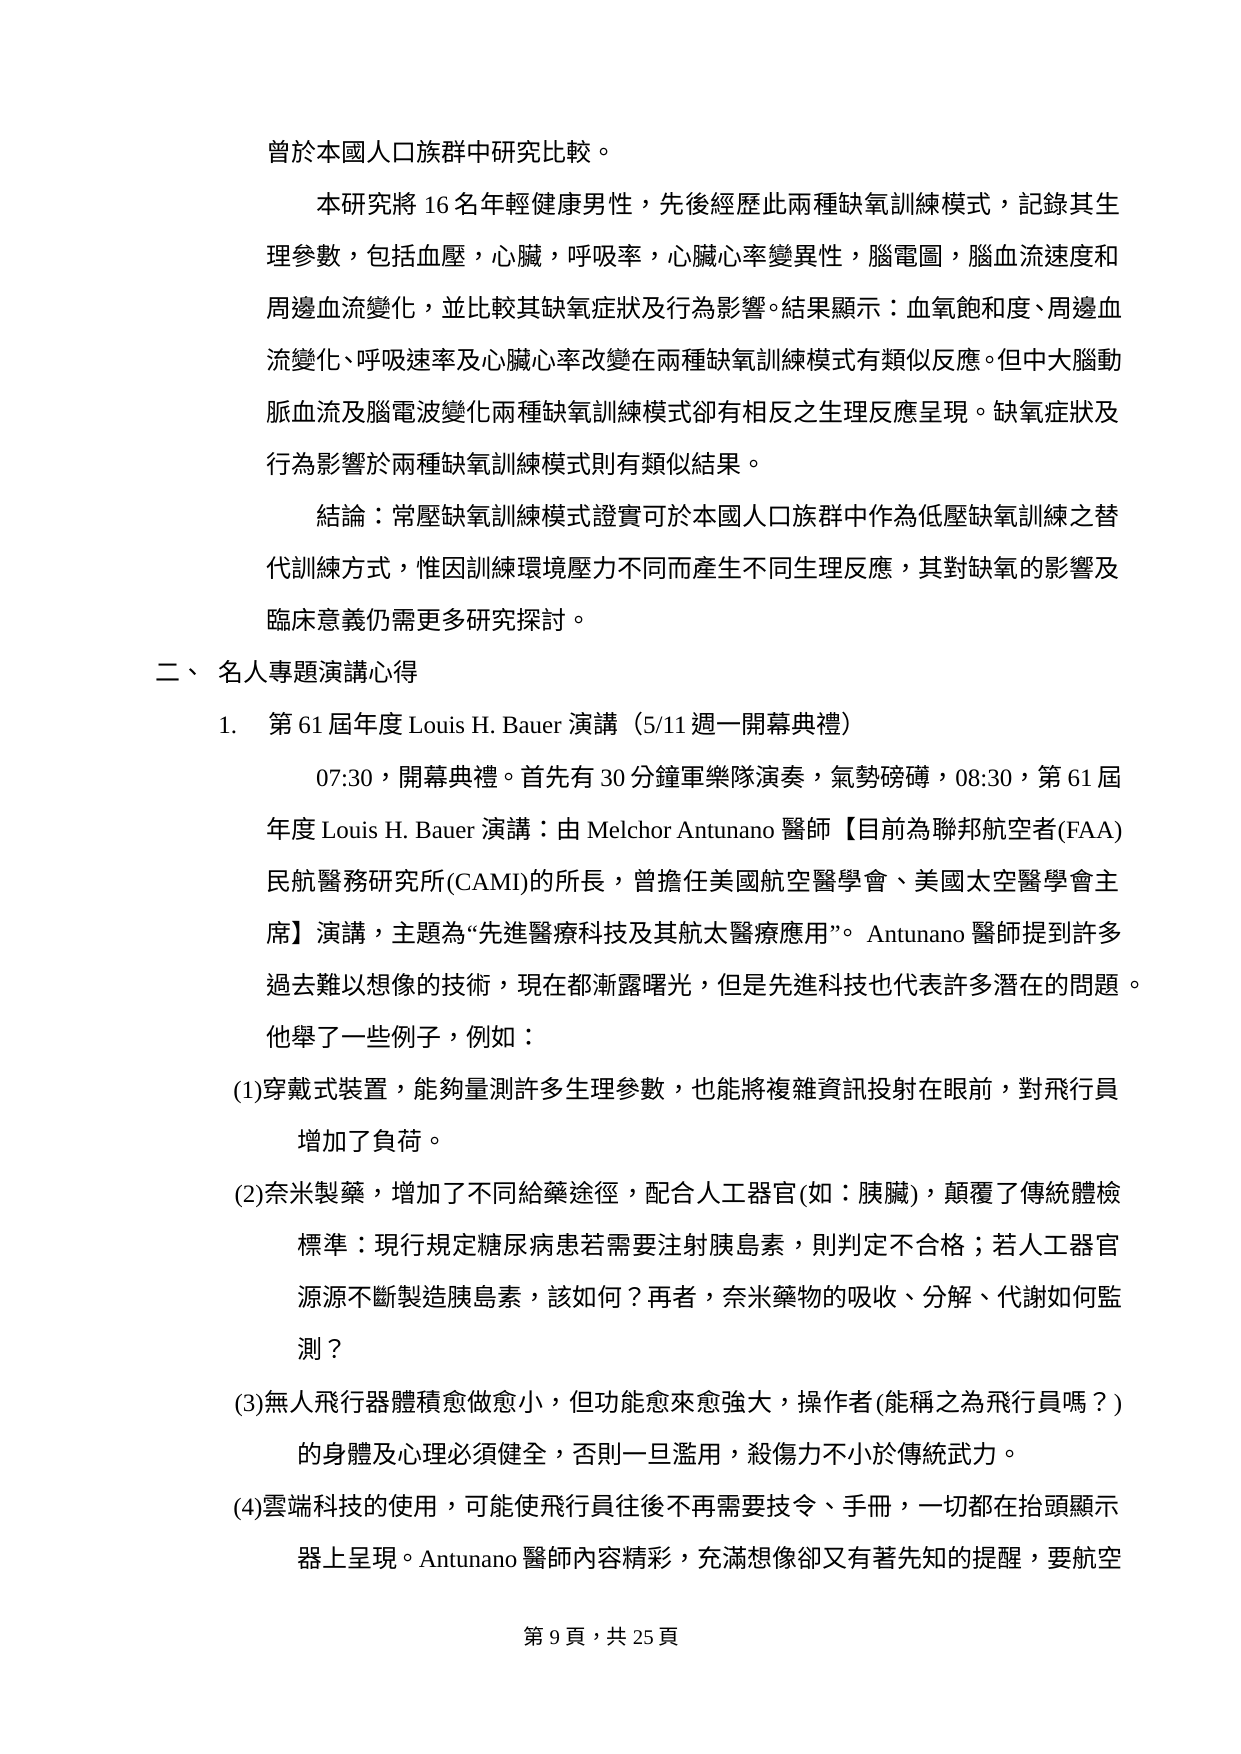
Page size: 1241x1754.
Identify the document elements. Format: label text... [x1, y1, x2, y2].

text 曾於本國人口族群中研究比較。 [266, 119, 1122, 171]
text 本研究將16名年輕健康男性，先後經歷此兩種缺氧訓練模式，記錄其生理參數，包括血壓，心臟，呼吸率，心臟心率變異性，腦電圖，腦血流速度和周邊血流變化，並比較其缺氧症狀及行為影響。結果顯示：血氧飽和度、周邊血流變化、呼吸速率及心臟心率改變在兩種缺氧訓練模式有類似反應。但中大腦動脈血流及腦電波變化兩種缺氧訓練模式卻有相反之生理反應呈現。缺氧症狀及行為影響於兩種缺氧訓練模式則有類似結果。 [266, 171, 1122, 484]
text (1)穿戴式裝置，能夠量測許多生理參數，也能將複雜資訊投射在眼前，對飛行員增加了負荷。 [194, 1057, 1122, 1161]
list 名人專題演講心得 [156, 640, 1122, 692]
text (3)無人飛行器體積愈做愈小，但功能愈來愈強大，操作者(能稱之為飛行員嗎？)的身體及心理必須健全，否則一旦濫用，殺傷力不小於傳統武力。 [194, 1369, 1122, 1473]
list 第61屆年度Louis H. Bauer 演講（5/11週一開幕典禮） [218, 692, 1122, 744]
text (2)奈米製藥，增加了不同給藥途徑，配合人工器官(如：胰臟)，顛覆了傳統體檢標準：現行規定糖尿病患若需要注射胰島素，則判定不合格；若人工器官源源不斷製造胰島素，該如何？再者，奈米藥物的吸收、分解、代謝如何監測？ [194, 1161, 1122, 1369]
text 07:30，開幕典禮。首先有30分鐘軍樂隊演奏，氣勢磅礡，08:30，第61屆年度Louis H. Bauer 演講：由Melchor Antunano 醫師【目前為聯邦航空者(FAA)民航醫務研究所(CAMI)的所長，曾擔任美國航空醫學會、美國太空醫學會主席】演講，主題為“先進醫療科技及其航太醫療應用”。 Antunano 醫師提到許多過去難以想像的技術，現在都漸露曙光，但是先進科技也代表許多潛在的問題。他舉了一些例子，例如： [266, 744, 1122, 1057]
text (4)雲端科技的使用，可能使飛行員往後不再需要技令、手冊，一切都在抬頭顯示器上呈現。Antunano醫師內容精彩，充滿想像卻又有著先知的提醒，要航空 [194, 1473, 1122, 1578]
text 結論：常壓缺氧訓練模式證實可於本國人口族群中作為低壓缺氧訓練之替代訓練方式，惟因訓練環境壓力不同而產生不同生理反應，其對缺氧的影響及臨床意義仍需更多研究探討。 [266, 484, 1122, 640]
